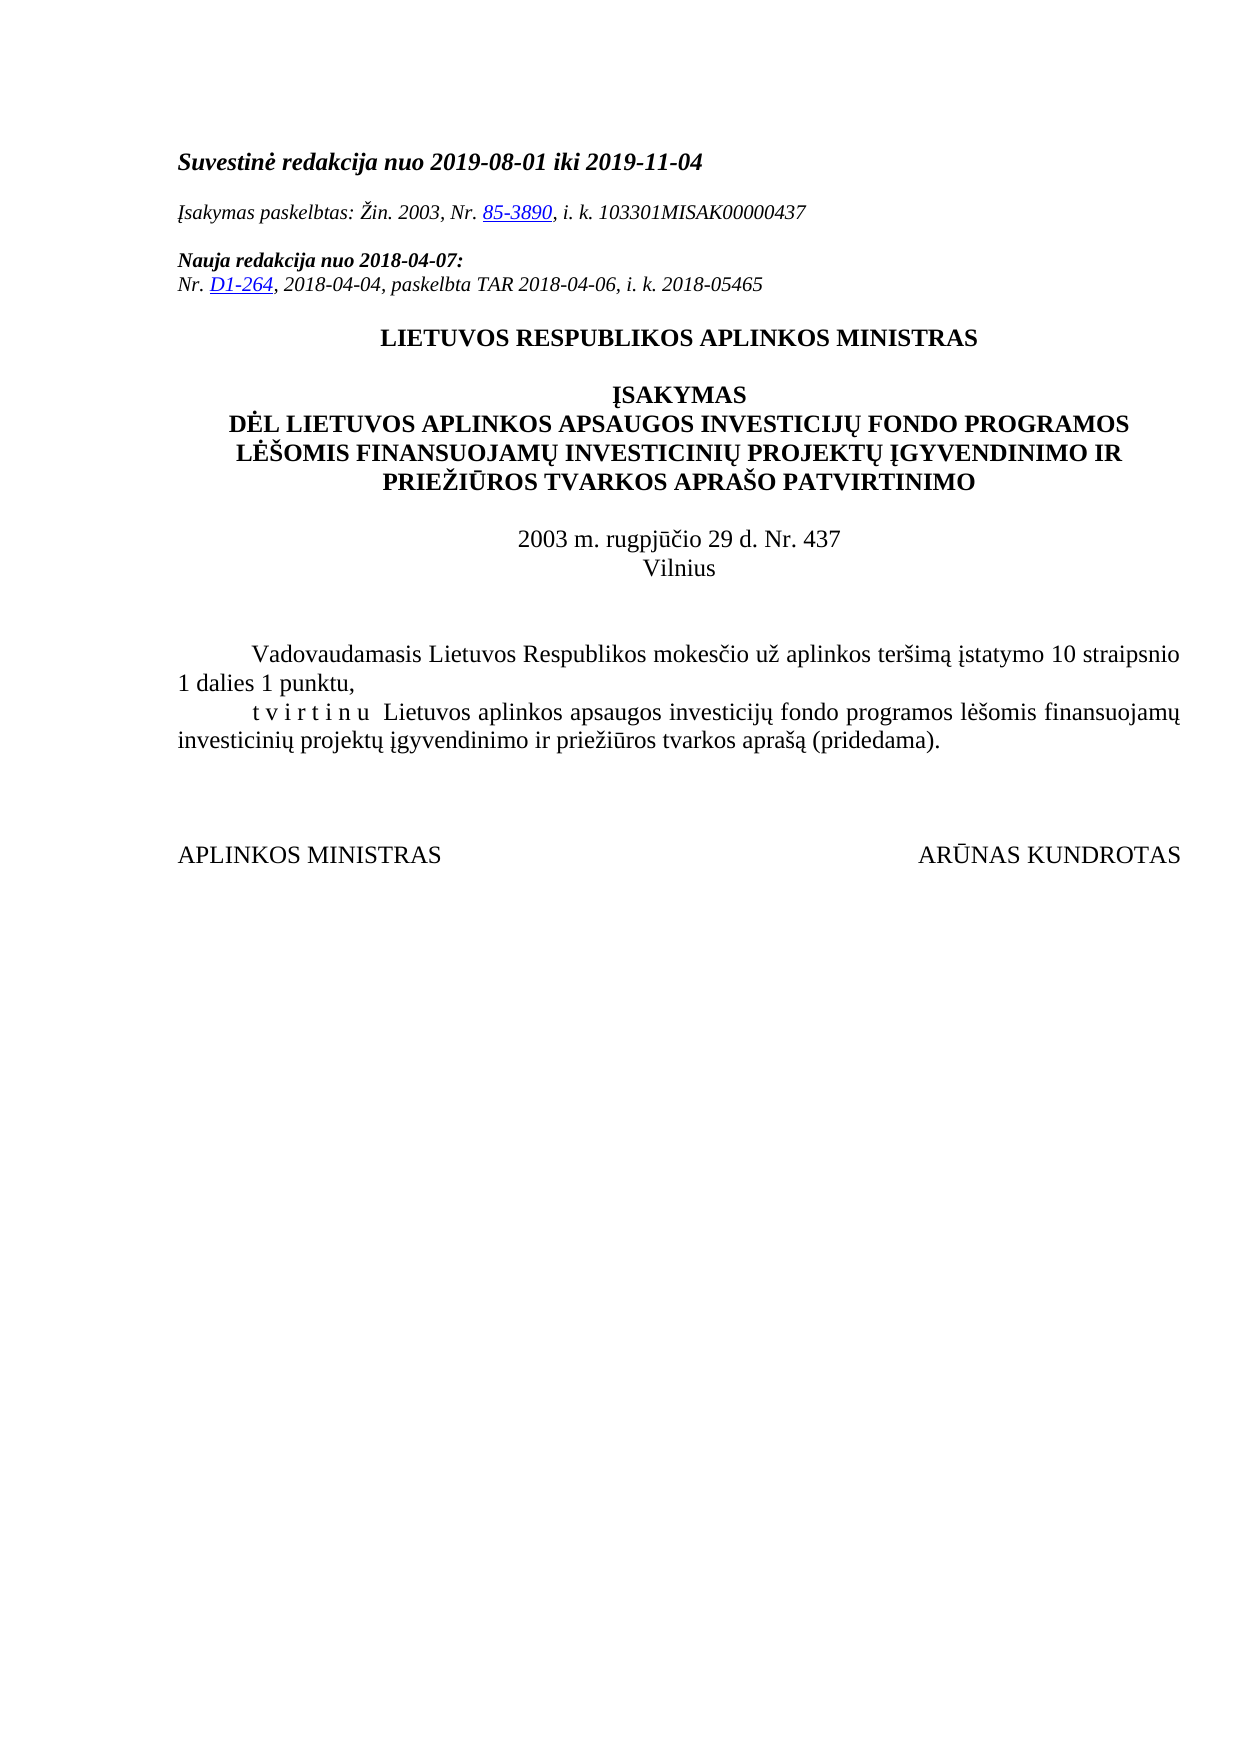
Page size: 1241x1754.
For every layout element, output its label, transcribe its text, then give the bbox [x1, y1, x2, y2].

text DĖL LIETUVOS APLINKOS APSAUGOS INVESTICIJŲ FONDO PROGRAMOS LĖŠOMIS FINANSUOJAMŲ INVESTICINIŲ PROJEKTŲ ĮGYVENDINIMO IR PRIEŽIŪROS TVARKOS APRAŠO PATVIRTINIMO [177, 409, 1181, 495]
text tvirtinu Lietuvos aplinkos apsaugos investicijų fondo programos lėšomis finansuojamų investicinių projektų įgyvendinimo ir priežiūros tvarkos aprašą (pridedama). [177, 697, 1181, 754]
text Įsakymas paskelbtas: Žin. 2003, Nr. 85-3890, i. k. 103301MISAK00000437 [177, 200, 1181, 224]
text Suvestinė redakcija nuo 2019-08-01 iki 2019-11-04 [177, 147, 1181, 176]
text Nauja redakcija nuo 2018-04-07: [177, 248, 1181, 272]
text 2003 m. rugpjūčio 29 d. Nr. 437 [177, 524, 1181, 553]
text ĮSAKYMAS [177, 380, 1181, 409]
text Vilnius [177, 553, 1181, 582]
text Nr. D1-264, 2018-04-04, paskelbta TAR 2018-04-06, i. k. 2018-05465 [177, 272, 1181, 296]
text APLINKOS MINISTRAS ARŪNAS KUNDROTAS [177, 840, 1181, 869]
text LIETUVOS RESPUBLIKOS APLINKOS MINISTRAS [177, 323, 1181, 352]
text Vadovaudamasis Lietuvos Respublikos mokesčio už aplinkos teršimą įstatymo 10 straipsnio 1 dalies 1 punktu, [177, 639, 1181, 697]
